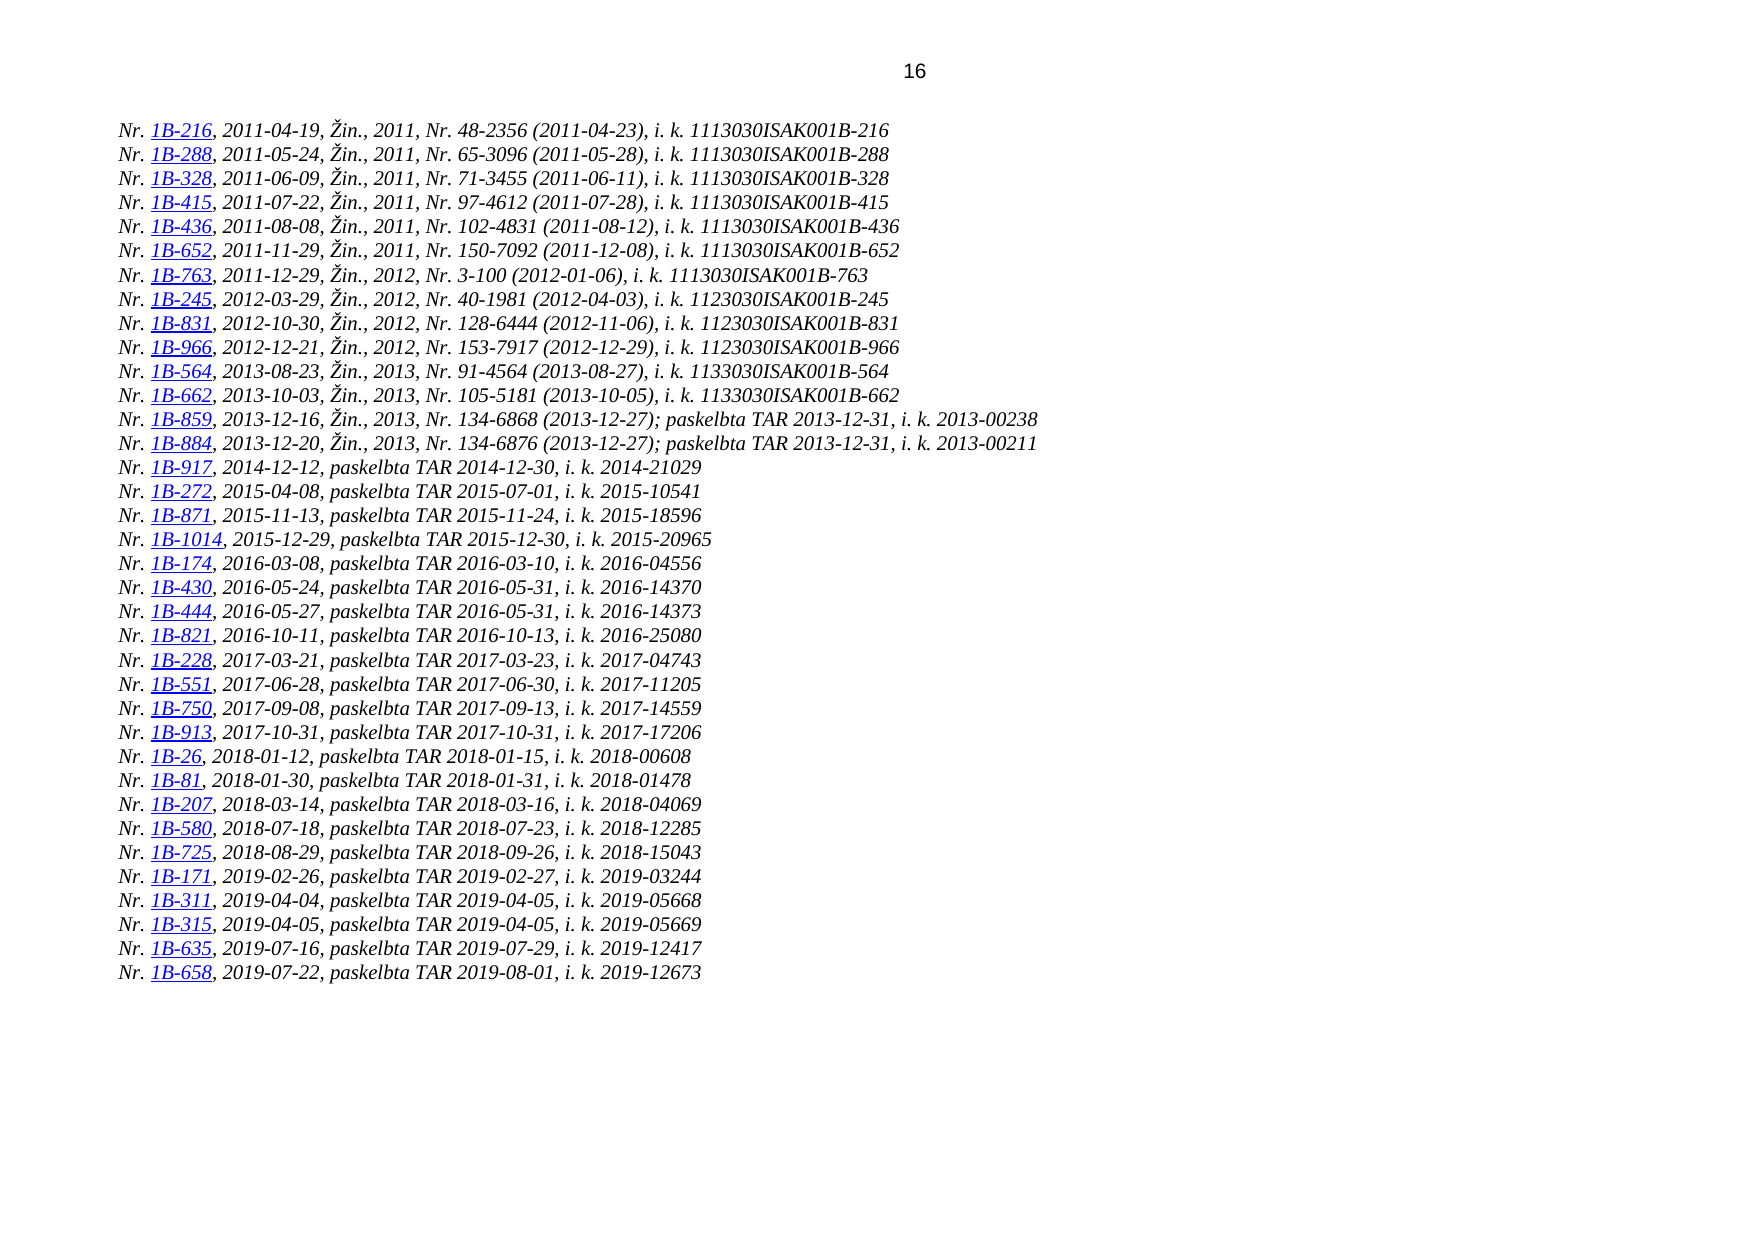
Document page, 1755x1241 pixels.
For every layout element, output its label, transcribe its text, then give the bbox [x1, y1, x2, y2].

text Nr. 1B-966, 2012-12-21, Žin., 2012, Nr. 153-7917 (2012-12-29), i. k. 1123030ISAK001B-966 [118, 335, 1636, 359]
text Nr. 1B-884, 2013-12-20, Žin., 2013, Nr. 134-6876 (2013-12-27); paskelbta TAR 2013-12-31, i. k. 2013-00211 [118, 431, 1636, 455]
text Nr. 1B-311, 2019-04-04, paskelbta TAR 2019-04-05, i. k. 2019-05668 [118, 888, 1636, 912]
text Nr. 1B-415, 2011-07-22, Žin., 2011, Nr. 97-4612 (2011-07-28), i. k. 1113030ISAK001B-415 [118, 190, 1636, 214]
text Nr. 1B-272, 2015-04-08, paskelbta TAR 2015-07-01, i. k. 2015-10541 [118, 479, 1636, 503]
text Nr. 1B-750, 2017-09-08, paskelbta TAR 2017-09-13, i. k. 2017-14559 [118, 696, 1636, 720]
text Nr. 1B-288, 2011-05-24, Žin., 2011, Nr. 65-3096 (2011-05-28), i. k. 1113030ISAK001B-288 [118, 142, 1636, 166]
text Nr. 1B-859, 2013-12-16, Žin., 2013, Nr. 134-6868 (2013-12-27); paskelbta TAR 2013-12-31, i. k. 2013-00238 [118, 407, 1636, 431]
text Nr. 1B-917, 2014-12-12, paskelbta TAR 2014-12-30, i. k. 2014-21029 [118, 455, 1636, 479]
text Nr. 1B-245, 2012-03-29, Žin., 2012, Nr. 40-1981 (2012-04-03), i. k. 1123030ISAK001B-245 [118, 287, 1636, 311]
text Nr. 1B-871, 2015-11-13, paskelbta TAR 2015-11-24, i. k. 2015-18596 [118, 503, 1636, 527]
text Nr. 1B-26, 2018-01-12, paskelbta TAR 2018-01-15, i. k. 2018-00608 [118, 744, 1636, 768]
text Nr. 1B-444, 2016-05-27, paskelbta TAR 2016-05-31, i. k. 2016-14373 [118, 599, 1636, 623]
text Nr. 1B-551, 2017-06-28, paskelbta TAR 2017-06-30, i. k. 2017-11205 [118, 672, 1636, 696]
text Nr. 1B-658, 2019-07-22, paskelbta TAR 2019-08-01, i. k. 2019-12673 [118, 960, 1636, 984]
text Nr. 1B-635, 2019-07-16, paskelbta TAR 2019-07-29, i. k. 2019-12417 [118, 936, 1636, 960]
text Nr. 1B-913, 2017-10-31, paskelbta TAR 2017-10-31, i. k. 2017-17206 [118, 720, 1636, 744]
text Nr. 1B-207, 2018-03-14, paskelbta TAR 2018-03-16, i. k. 2018-04069 [118, 792, 1636, 816]
text Nr. 1B-315, 2019-04-05, paskelbta TAR 2019-04-05, i. k. 2019-05669 [118, 912, 1636, 936]
text Nr. 1B-171, 2019-02-26, paskelbta TAR 2019-02-27, i. k. 2019-03244 [118, 864, 1636, 888]
text Nr. 1B-436, 2011-08-08, Žin., 2011, Nr. 102-4831 (2011-08-12), i. k. 1113030ISAK001B-436 [118, 214, 1636, 238]
text Nr. 1B-662, 2013-10-03, Žin., 2013, Nr. 105-5181 (2013-10-05), i. k. 1133030ISAK001B-662 [118, 383, 1636, 407]
text Nr. 1B-228, 2017-03-21, paskelbta TAR 2017-03-23, i. k. 2017-04743 [118, 647, 1636, 672]
text Nr. 1B-81, 2018-01-30, paskelbta TAR 2018-01-31, i. k. 2018-01478 [118, 768, 1636, 792]
text Nr. 1B-725, 2018-08-29, paskelbta TAR 2018-09-26, i. k. 2018-15043 [118, 840, 1636, 864]
text Nr. 1B-564, 2013-08-23, Žin., 2013, Nr. 91-4564 (2013-08-27), i. k. 1133030ISAK001B-564 [118, 359, 1636, 383]
text Nr. 1B-652, 2011-11-29, Žin., 2011, Nr. 150-7092 (2011-12-08), i. k. 1113030ISAK001B-652 [118, 238, 1636, 262]
text Nr. 1B-430, 2016-05-24, paskelbta TAR 2016-05-31, i. k. 2016-14370 [118, 575, 1636, 599]
text Nr. 1B-174, 2016-03-08, paskelbta TAR 2016-03-10, i. k. 2016-04556 [118, 551, 1636, 575]
text Nr. 1B-763, 2011-12-29, Žin., 2012, Nr. 3-100 (2012-01-06), i. k. 1113030ISAK001B-763 [118, 262, 1636, 287]
text Nr. 1B-328, 2011-06-09, Žin., 2011, Nr. 71-3455 (2011-06-11), i. k. 1113030ISAK001B-328 [118, 166, 1636, 190]
text Nr. 1B-831, 2012-10-30, Žin., 2012, Nr. 128-6444 (2012-11-06), i. k. 1123030ISAK001B-831 [118, 311, 1636, 335]
text Nr. 1B-216, 2011-04-19, Žin., 2011, Nr. 48-2356 (2011-04-23), i. k. 1113030ISAK001B-216 [118, 118, 1636, 142]
text Nr. 1B-580, 2018-07-18, paskelbta TAR 2018-07-23, i. k. 2018-12285 [118, 816, 1636, 840]
text Nr. 1B-821, 2016-10-11, paskelbta TAR 2016-10-13, i. k. 2016-25080 [118, 623, 1636, 647]
text Nr. 1B-1014, 2015-12-29, paskelbta TAR 2015-12-30, i. k. 2015-20965 [118, 527, 1636, 551]
